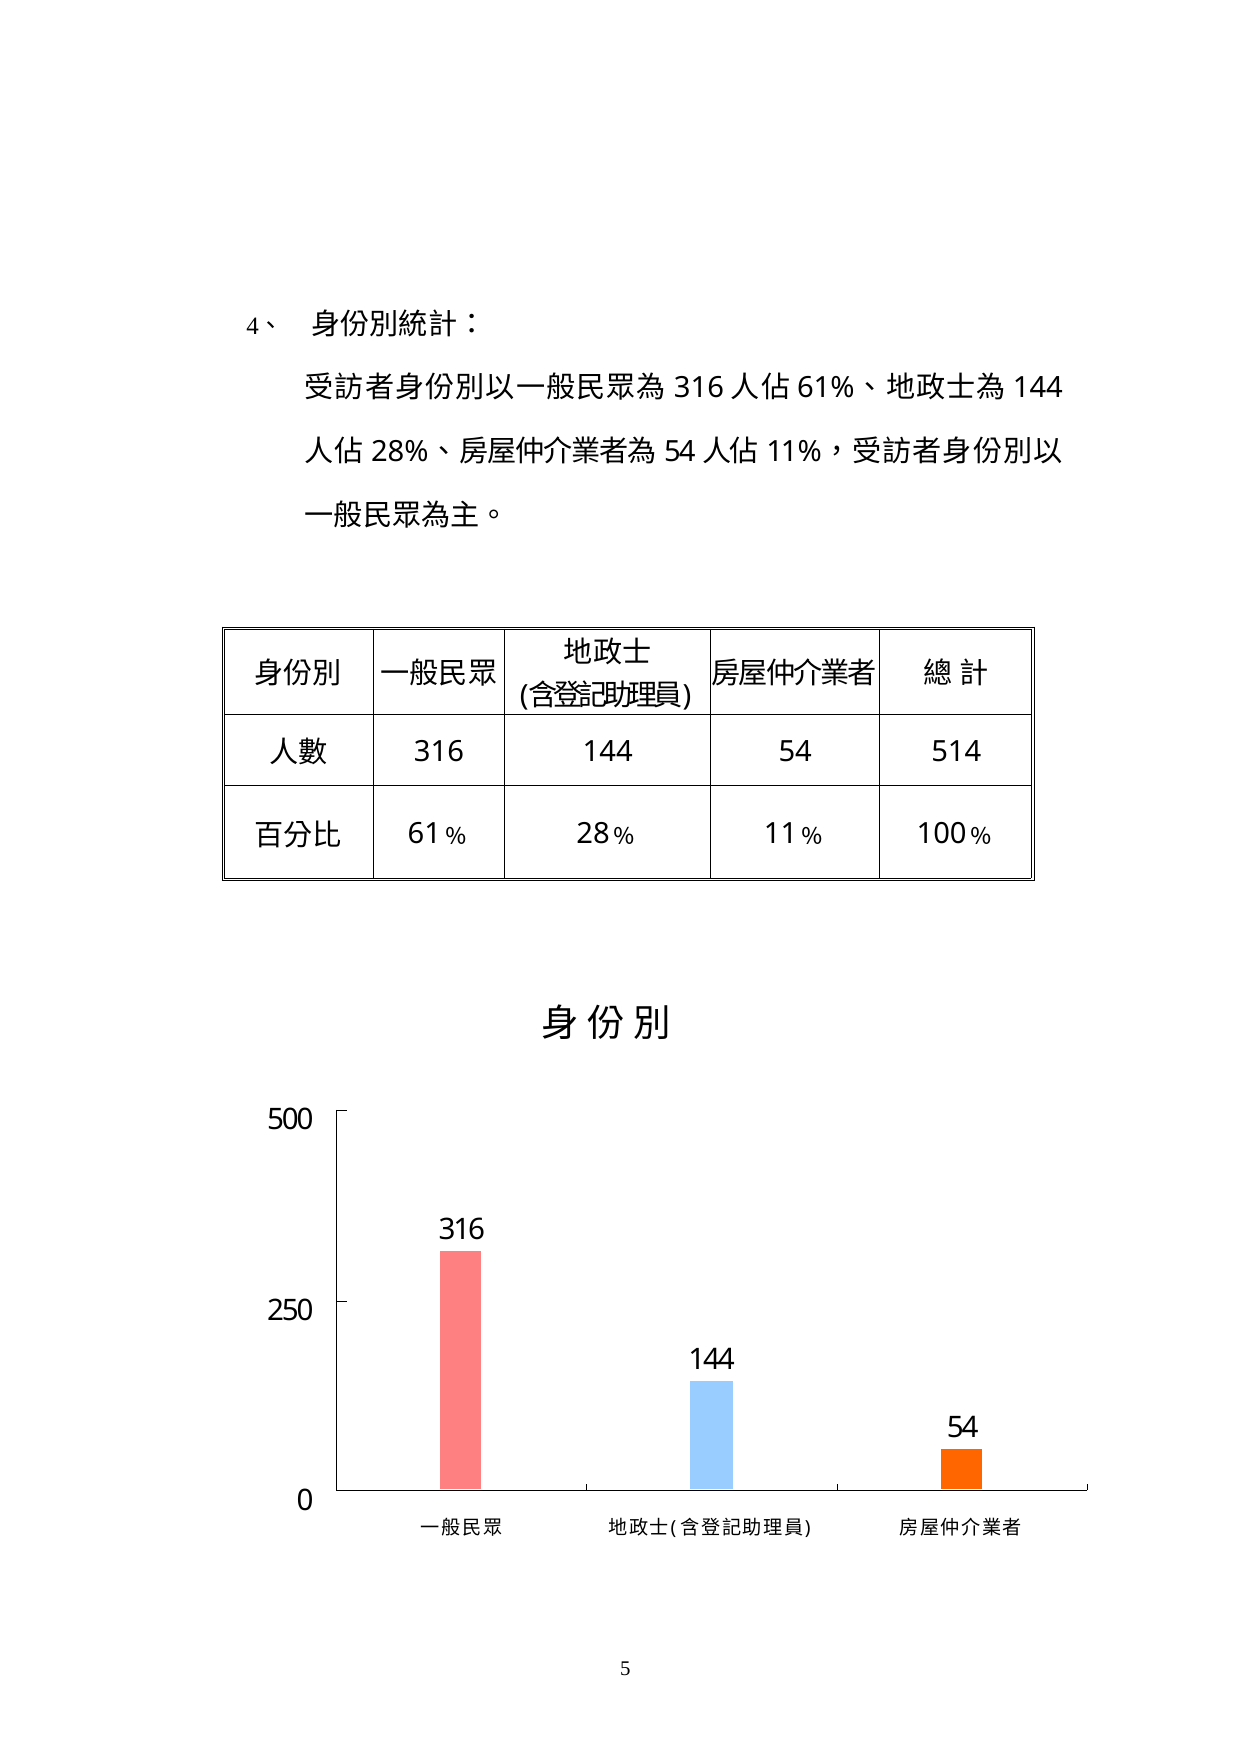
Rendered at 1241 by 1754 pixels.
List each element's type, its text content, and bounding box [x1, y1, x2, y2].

table_cell 316 [374, 715, 504, 785]
table_cell 144 [505, 715, 710, 785]
table_cell 人數 [225, 715, 373, 785]
table_header 地政士 (含登記助理員) [505, 630, 710, 713]
text 受訪者身份別以一般民眾為316人佔61%、地政士為144人佔28%、房屋仲介業者為54人佔11%，受訪者身份別以一般民眾為主。 [304, 364, 1063, 533]
table_cell 百分比 [225, 786, 373, 878]
table_header 身份別 [225, 630, 373, 713]
table_cell 100﹪ [880, 786, 1031, 878]
table_header 房屋仲介業者 [711, 630, 879, 713]
list 身份別統計： [246, 301, 1063, 343]
table_cell 11﹪ [711, 786, 879, 878]
table_header 一般民眾 [374, 630, 504, 713]
table_header 總 計 [880, 630, 1031, 713]
table_cell 61﹪ [374, 786, 504, 878]
table_cell 54 [711, 715, 879, 785]
table_cell 28﹪ [505, 786, 710, 878]
text 身 份 別 [541, 993, 696, 1047]
table_cell 514 [880, 715, 1031, 785]
